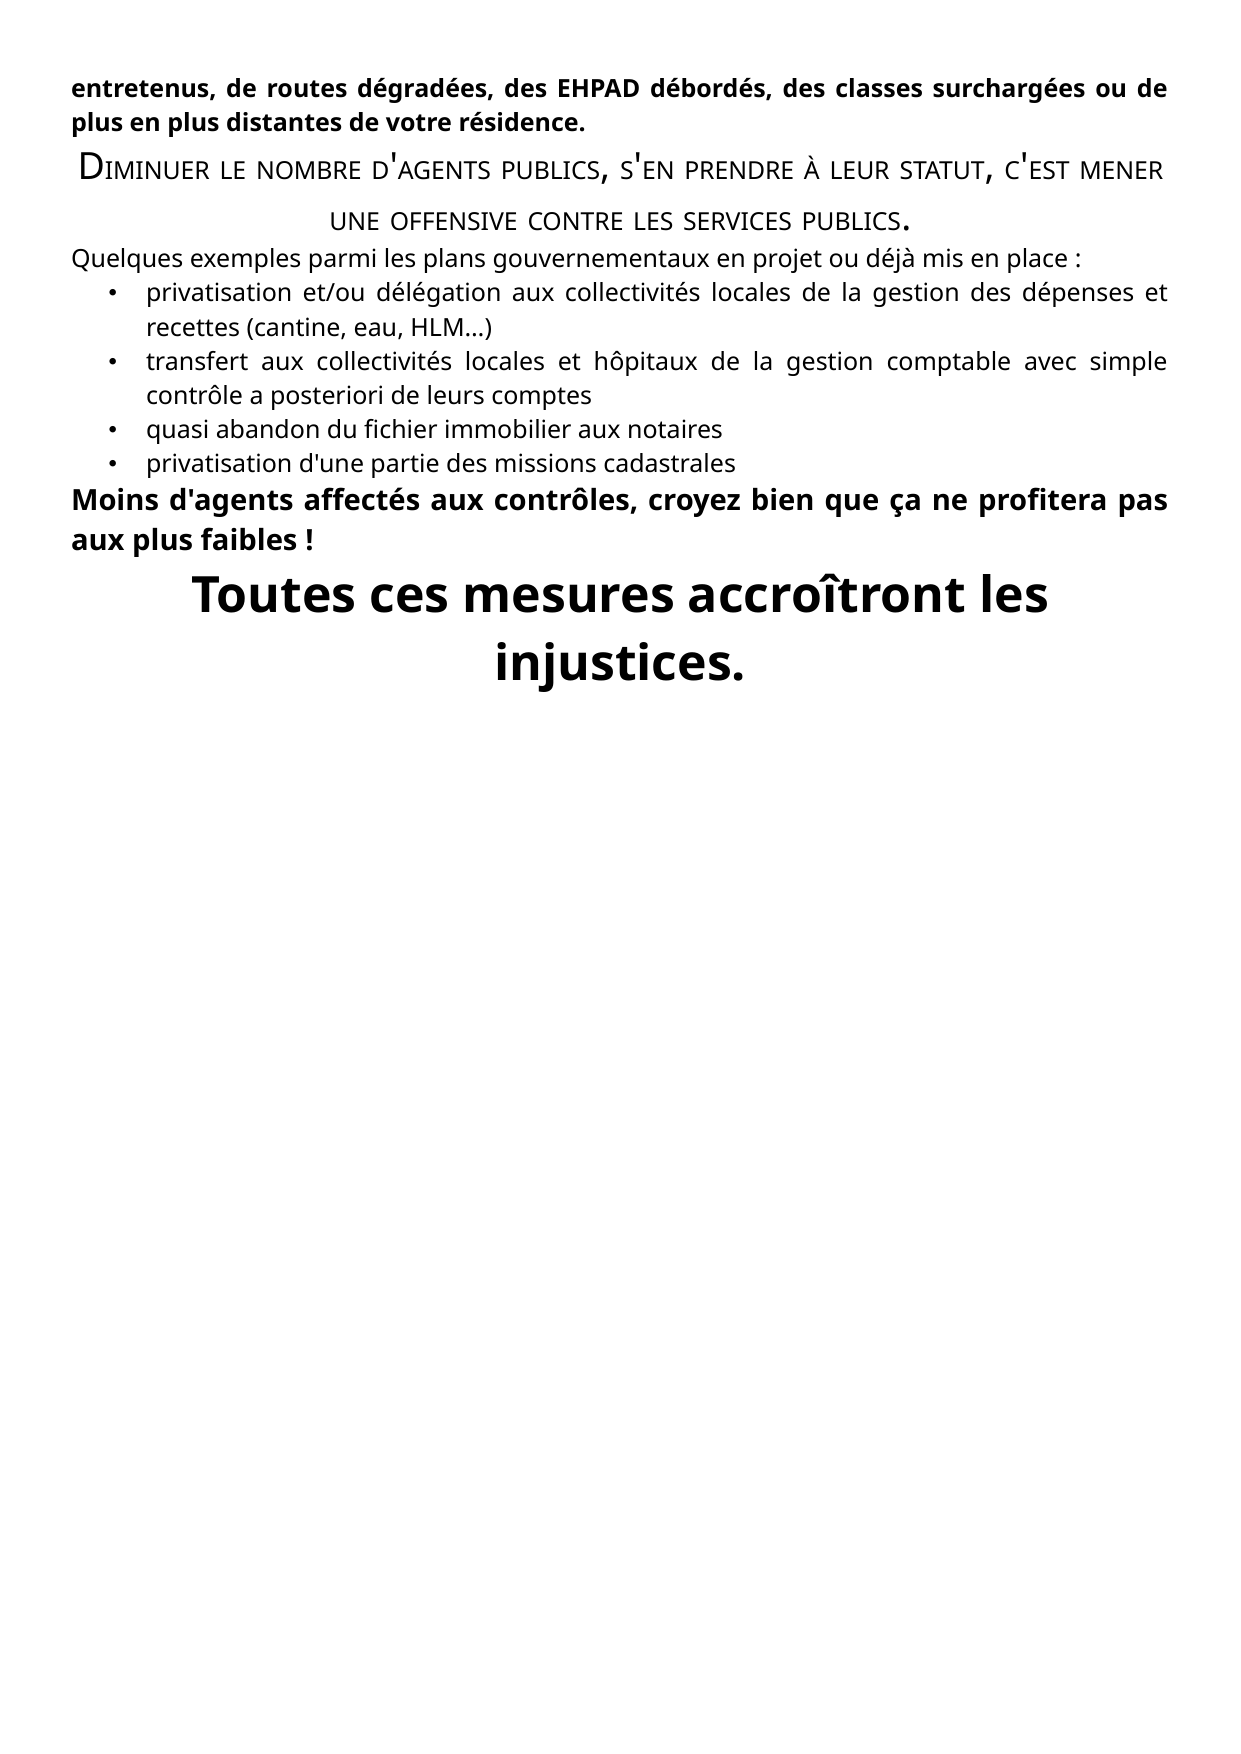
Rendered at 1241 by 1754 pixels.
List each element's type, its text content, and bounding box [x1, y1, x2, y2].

list privatisation et/ou délégation aux collectivités locales de la gestion des dépenses et recettes (cantine, eau, HLM…) [108, 275, 1169, 343]
text Moins d'agents affectés aux contrôles, croyez bien que ça ne profitera pas aux plus faibles ! [71, 479, 1169, 559]
text Quelques exemples parmi les plans gouvernementaux en projet ou déjà mis en place : [71, 241, 1169, 275]
list privatisation d'une partie des missions cadastrales [108, 445, 1169, 479]
list transfert aux collectivités locales et hôpitaux de la gestion comptable avec simple contrôle a posteriori de leurs comptes [108, 343, 1169, 411]
list quasi abandon du fichier immobilier aux notaires [108, 411, 1169, 445]
text entretenus, de routes dégradées, des EHPAD débordés, des classes surchargées ou de plus en plus distantes de votre résidence. [71, 71, 1169, 139]
text Toutes ces mesures accroîtront les injustices. [71, 559, 1169, 695]
text Diminuer le nombre d'agents publics, s'en prendre à leur statut, c'est mener une offensive contre les services publics. [71, 139, 1169, 241]
